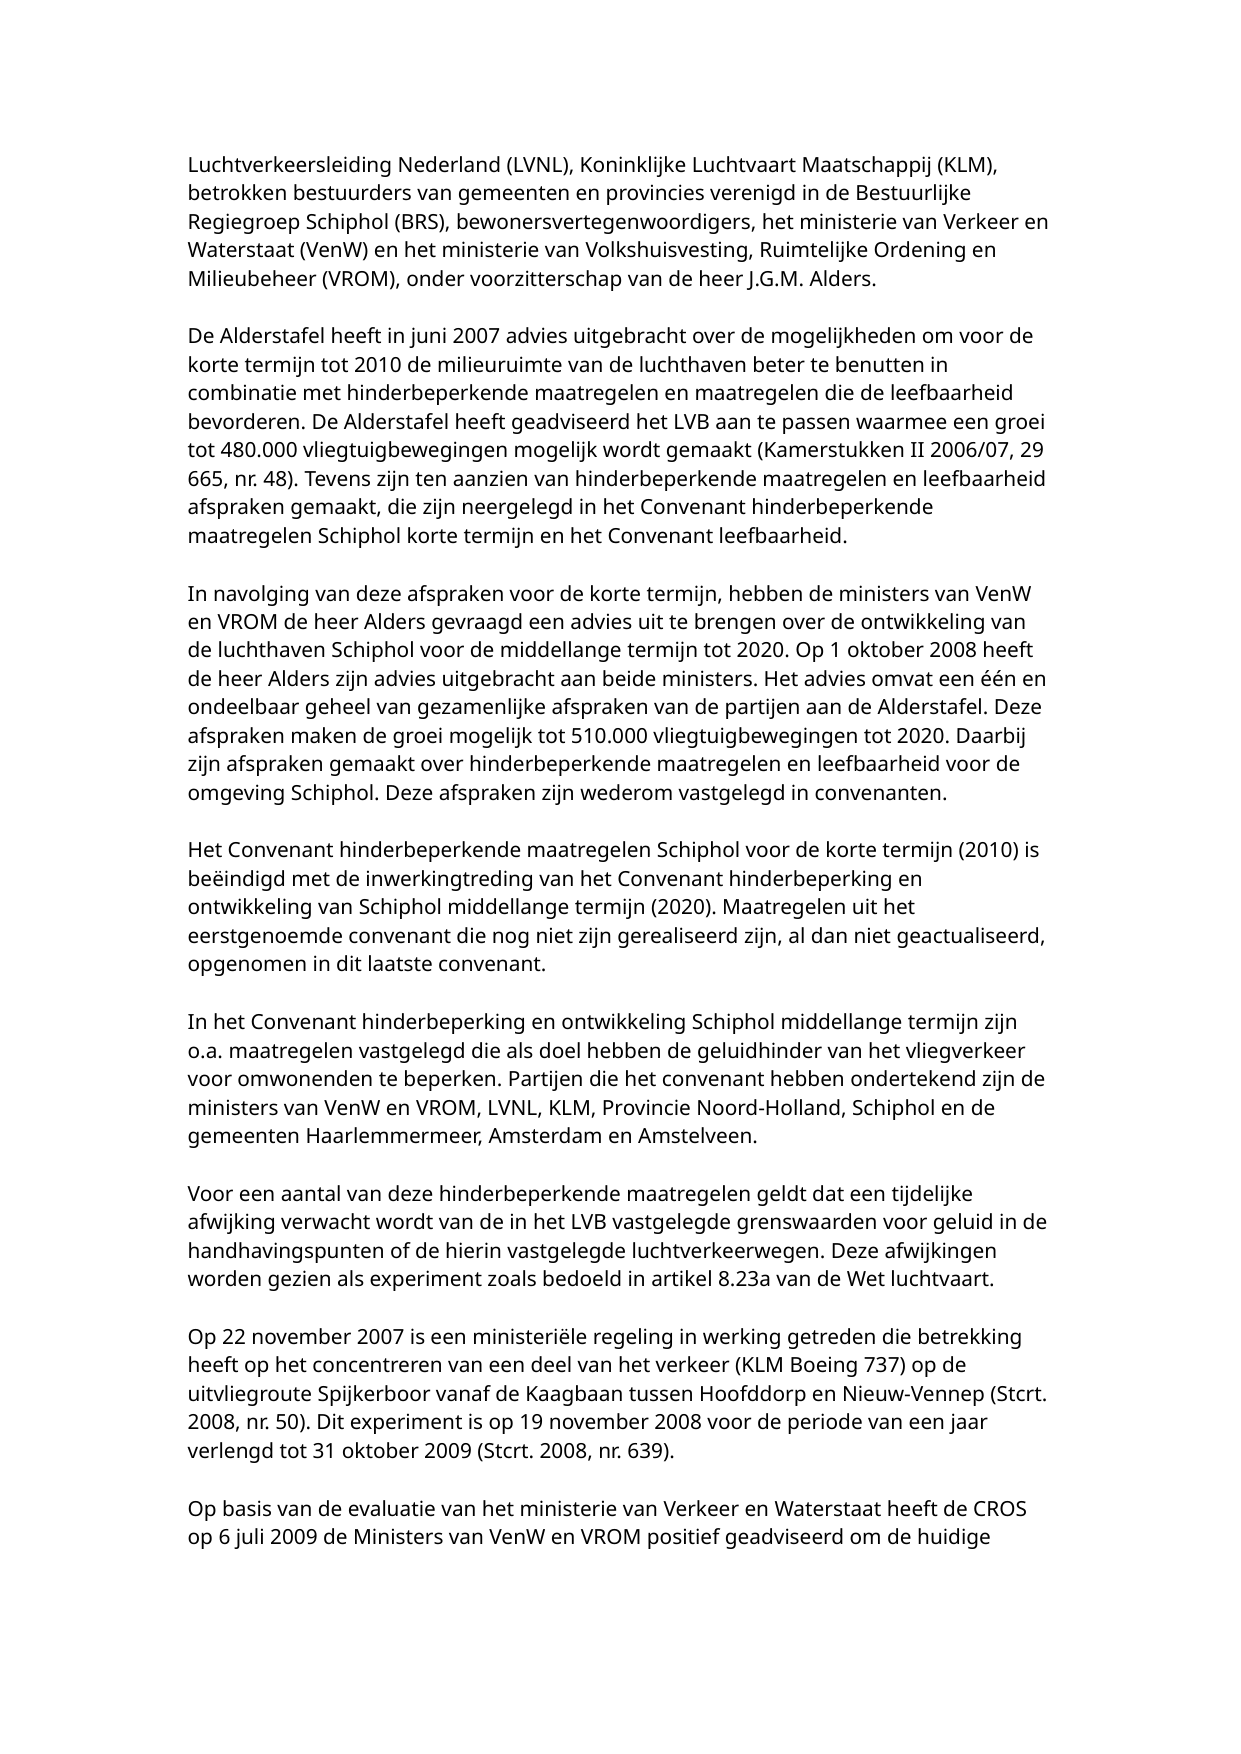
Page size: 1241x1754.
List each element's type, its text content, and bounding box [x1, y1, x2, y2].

text De Alderstafel heeft in juni 2007 advies uitgebracht over de mogelijkheden om voor de korte termijn tot 2010 de milieuruimte van de luchthaven beter te benutten in combinatie met hinderbeperkende maatregelen en maatregelen die de leefbaarheid bevorderen. De Alderstafel heeft geadviseerd het LVB aan te passen waarmee een groei tot 480.000 vliegtuigbewegingen mogelijk wordt gemaakt (Kamerstukken II 2006/07, 29 665, nr. 48). Tevens zijn ten aanzien van hinderbeperkende maatregelen en leefbaarheid afspraken gemaakt, die zijn neergelegd in het Convenant hinderbeperkende maatregelen Schiphol korte termijn en het Convenant leefbaarheid. [187, 322, 1053, 549]
text Voor een aantal van deze hinderbeperkende maatregelen geldt dat een tijdelijke afwijking verwacht wordt van de in het LVB vastgelegde grenswaarden voor geluid in de handhavingspunten of de hierin vastgelegde luchtverkeerwegen. Deze afwijkingen worden gezien als experiment zoals bedoeld in artikel 8.23a van de Wet luchtvaart. [187, 1179, 1053, 1293]
text Op 22 november 2007 is een ministeriële regeling in werking getreden die betrekking heeft op het concentreren van een deel van het verkeer (KLM Boeing 737) op de uitvliegroute Spijkerboor vanaf de Kaagbaan tussen Hoofddorp en Nieuw-Vennep (Stcrt. 2008, nr. 50). Dit experiment is op 19 november 2008 voor de periode van een jaar verlengd tot 31 oktober 2009 (Stcrt. 2008, nr. 639). [187, 1322, 1053, 1464]
text Op basis van de evaluatie van het ministerie van Verkeer en Waterstaat heeft de CROS op 6 juli 2009 de Ministers van VenW en VROM positief geadviseerd om de huidige [187, 1494, 1053, 1551]
text Luchtverkeersleiding Nederland (LVNL), Koninklijke Luchtvaart Maatschappij (KLM), betrokken bestuurders van gemeenten en provincies verenigd in de Bestuurlijke Regiegroep Schiphol (BRS), bewonersvertegenwoordigers, het ministerie van Verkeer en Waterstaat (VenW) en het ministerie van Volkshuisvesting, Ruimtelijke Ordening en Milieubeheer (VROM), onder voorzitterschap van de heer J.G.M. Alders. [187, 150, 1053, 292]
text In navolging van deze afspraken voor de korte termijn, hebben de ministers van VenW en VROM de heer Alders gevraagd een advies uit te brengen over de ontwikkeling van de luchthaven Schiphol voor de middellange termijn tot 2020. Op 1 oktober 2008 heeft de heer Alders zijn advies uitgebracht aan beide ministers. Het advies omvat een één en ondeelbaar geheel van gezamenlijke afspraken van de partijen aan de Alderstafel. Deze afspraken maken de groei mogelijk tot 510.000 vliegtuigbewegingen tot 2020. Daarbij zijn afspraken gemaakt over hinderbeperkende maatregelen en leefbaarheid voor de omgeving Schiphol. Deze afspraken zijn wederom vastgelegd in convenanten. [187, 579, 1053, 806]
text Het Convenant hinderbeperkende maatregelen Schiphol voor de korte termijn (2010) is beëindigd met de inwerkingtreding van het Convenant hinderbeperking en ontwikkeling van Schiphol middellange termijn (2020). Maatregelen uit het eerstgenoemde convenant die nog niet zijn gerealiseerd zijn, al dan niet geactualiseerd, opgenomen in dit laatste convenant. [187, 836, 1053, 978]
text In het Convenant hinderbeperking en ontwikkeling Schiphol middellange termijn zijn o.a. maatregelen vastgelegd die als doel hebben de geluidhinder van het vliegverkeer voor omwonenden te beperken. Partijen die het convenant hebben ondertekend zijn de ministers van VenW en VROM, LVNL, KLM, Provincie Noord-Holland, Schiphol en de gemeenten Haarlemmermeer, Amsterdam en Amstelveen. [187, 1007, 1053, 1149]
